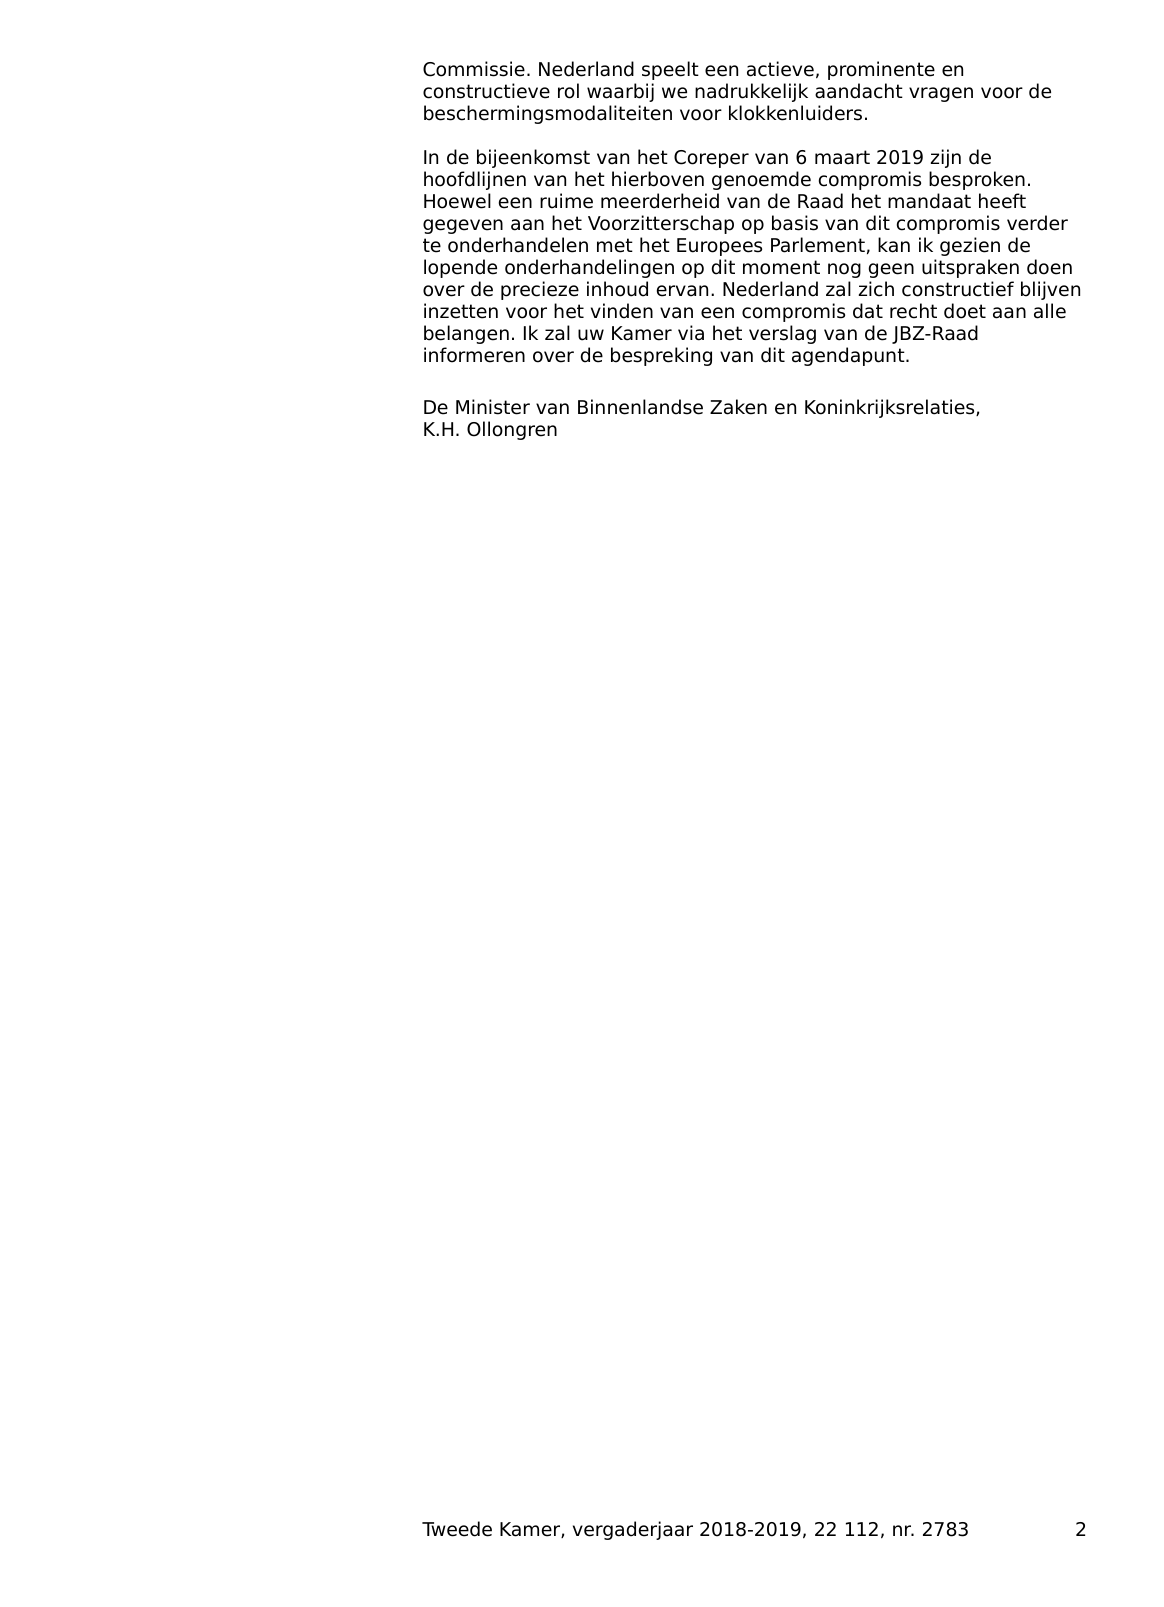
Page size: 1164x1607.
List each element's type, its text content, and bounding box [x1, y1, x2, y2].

text In de bijeenkomst van het Coreper van 6 maart 2019 zijn de hoofdlijnen van het hierboven genoemde compromis besproken. Hoewel een ruime meerderheid van de Raad het mandaat heeft gegeven aan het Voorzitterschap op basis van dit compromis verder te onderhandelen met het Europees Parlement, kan ik gezien de lopende onderhandelingen op dit moment nog geen uitspraken doen over de precieze inhoud ervan. Nederland zal zich constructief blijven inzetten voor het vinden van een compromis dat recht doet aan alle belangen. Ik zal uw Kamer via het verslag van de JBZ-Raad informeren over de bespreking van dit agendapunt. [422, 147, 1087, 367]
text De Minister van Binnenlandse Zaken en Koninkrijksrelaties, K.H. Ollongren [422, 397, 1087, 441]
text Commissie. Nederland speelt een actieve, prominente en constructieve rol waarbij we nadrukkelijk aandacht vragen voor de beschermingsmodaliteiten voor klokkenluiders. [422, 59, 1087, 125]
